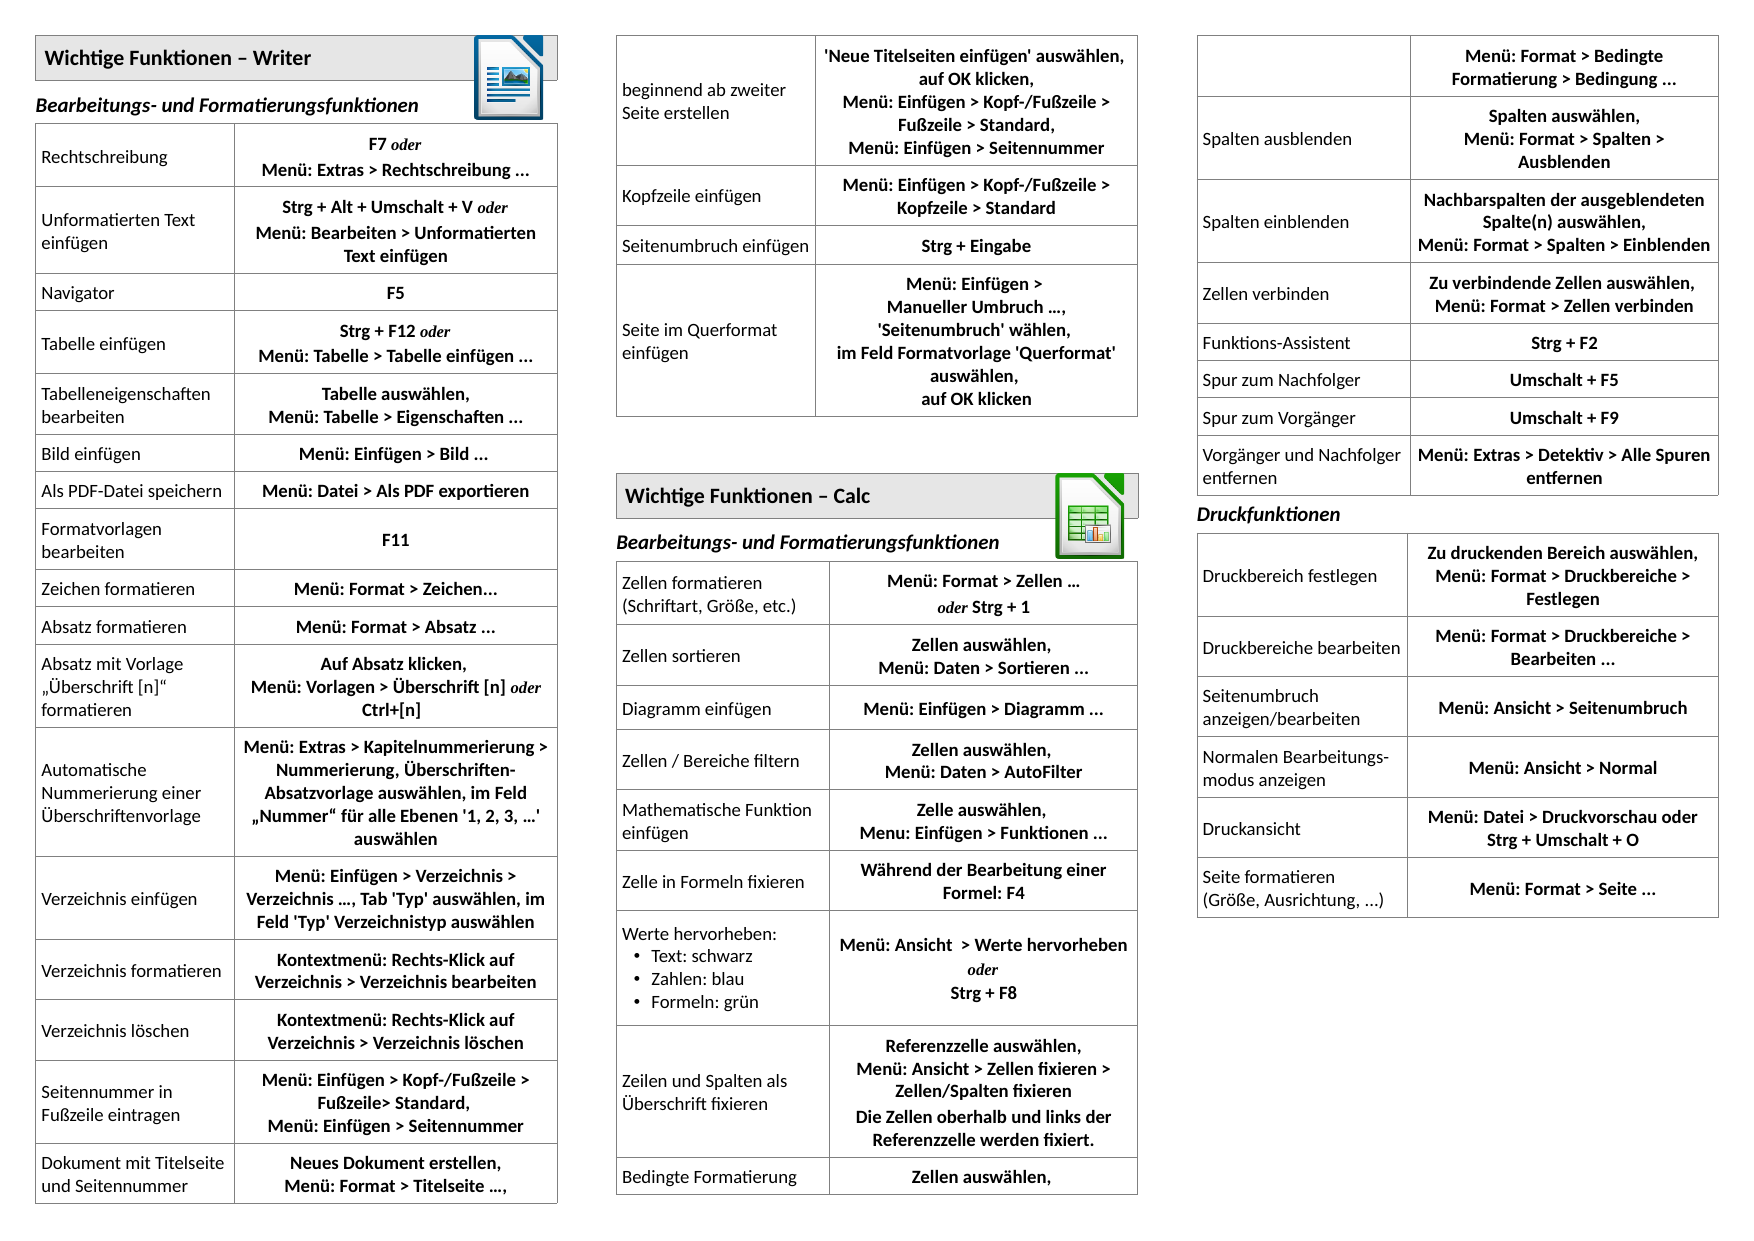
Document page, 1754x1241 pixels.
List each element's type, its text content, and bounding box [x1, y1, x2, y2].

table_cell Menü: Format > Zeichen... [235, 570, 557, 606]
table_cell Automatische Nummerierung einer Überschriftenvorlage [36, 728, 234, 856]
table_cell Kontextmenü: Rechts-Klick auf Verzeichnis > Verzeichnis löschen [235, 1000, 557, 1059]
table_cell Tabelleneigenschaften bearbeiten [36, 374, 234, 433]
table_cell Mathematische Funktion einfügen [617, 790, 829, 849]
table_header Zu druckenden Bereich auswählen, Menü: Format > Druckbereiche > Festlegen [1408, 534, 1718, 616]
table_header F7 oder Menü: Extras > Rechtschreibung ... [235, 124, 557, 186]
table_cell Referenzzelle auswählen, Menü: Ansicht > Zellen fixieren > Zellen/Spalten fixieren Die Zellen oberhalb und links der Referenzzelle werden fixiert. [830, 1026, 1137, 1157]
table_cell Formatvorlagen bearbeiten [36, 509, 234, 569]
table_cell Menü: Extras > Kapitelnummerierung > Nummerierung, Überschriften-Absatzvorlage auswählen, im Feld „Nummer“ für alle Ebenen '1, 2, 3, …' auswählen [235, 728, 557, 856]
table_cell Navigator [36, 274, 234, 310]
table_cell Menü: Einfügen > Diagramm ... [830, 686, 1137, 729]
table_cell Zeilen und Spalten als Überschrift fixieren [617, 1026, 829, 1157]
subtitle Wichtige Funktionen – Calc [617, 474, 1055, 518]
subtitle [544, 36, 557, 80]
table_cell Spalten auswählen, Menü: Format > Spalten > Ausblenden [1411, 97, 1718, 179]
table_cell Strg + F12 oder Menü: Tabelle > Tabelle einfügen ... [235, 311, 557, 373]
table_cell Kontextmenü: Rechts-Klick auf Verzeichnis > Verzeichnis bearbeiten [235, 940, 557, 999]
table_cell [1198, 36, 1410, 96]
table_cell Umschalt + F5 [1411, 361, 1718, 397]
table_cell Spur zum Vorgänger [1198, 398, 1410, 435]
table_cell Menü: Einfügen > Manueller Umbruch …, 'Seitenumbruch' wählen, im Feld Formatvorlage 'Querformat' auswählen, auf OK klicken [816, 265, 1137, 416]
table_cell Menü: Extras > Detektiv > Alle Spuren entfernen [1411, 436, 1718, 495]
table_cell Unformatierten Text einfügen [36, 187, 234, 273]
table_cell Während der Bearbeitung einer Formel: F4 [830, 851, 1137, 910]
table_cell Strg + F2 [1411, 324, 1718, 360]
subtitle [1125, 474, 1138, 518]
table_cell Normalen Bearbeitungs-modus anzeigen [1198, 737, 1407, 797]
table_cell Menü: Datei > Als PDF exportieren [235, 472, 557, 508]
table_cell Spur zum Nachfolger [1198, 361, 1410, 397]
table_cell Verzeichnis formatieren [36, 940, 234, 999]
table_cell Zeichen formatieren [36, 570, 234, 606]
table_cell Menü: Format > Bedingte Formatierung > Bedingung ... [1411, 36, 1718, 96]
table_cell Spalten ausblenden [1198, 97, 1410, 179]
table_cell Zellen auswählen, Menü: Daten > AutoFilter [830, 730, 1137, 789]
table_cell Menü: Einfügen > Kopf-/Fußzeile > Fußzeile> Standard, Menü: Einfügen > Seitennummer [235, 1061, 557, 1143]
table_header Zellen formatieren (Schriftart, Größe, etc.) [617, 562, 829, 624]
table_cell F5 [235, 274, 557, 310]
table_header Rechtschreibung [36, 124, 234, 186]
table_cell Spalten einblenden [1198, 180, 1410, 262]
table_cell F11 [235, 509, 557, 569]
picture [474, 35, 544, 120]
table_cell Menü: Format > Absatz ... [235, 607, 557, 643]
table_cell Strg + Eingabe [816, 226, 1137, 264]
table_cell Zelle auswählen, Menu: Einfügen > Funktionen ... [830, 790, 1137, 849]
subtitle Bearbeitungs- und Formatierungsfunktionen [616, 529, 1055, 555]
table_cell Menü: Ansicht > Seitenumbruch [1408, 677, 1718, 736]
table_cell Menü: Ansicht > Normal [1408, 737, 1718, 797]
table_cell Menü: Einfügen > Bild ... [235, 435, 557, 471]
table_cell Druckansicht [1198, 798, 1407, 857]
table_header Menü: Format > Zellen … oder Strg + 1 [830, 562, 1137, 624]
table_cell Seite im Querformat einfügen [617, 265, 815, 416]
subtitle Bearbeitungs- und Formatierungsfunktionen [35, 92, 474, 117]
picture [1055, 473, 1125, 559]
table_cell Auf Absatz klicken, Menü: Vorlagen > Überschrift [n] oder Ctrl+[n] [235, 645, 557, 727]
table_cell Funktions-Assistent [1198, 324, 1410, 360]
table_cell Zellen verbinden [1198, 263, 1410, 322]
table_cell Bild einfügen [36, 435, 234, 471]
table_cell Umschalt + F9 [1411, 398, 1718, 435]
table_cell Menü: Einfügen > Verzeichnis > Verzeichnis …, Tab 'Typ' auswählen, im Feld 'Typ' Verzeichnistyp auswählen [235, 857, 557, 939]
table_cell Absatz mit Vorlage „Überschrift [n]“ formatieren [36, 645, 234, 727]
table_cell Als PDF-Datei speichern [36, 472, 234, 508]
table_cell Zellen / Bereiche filtern [617, 730, 829, 789]
table_cell Bedingte Formatierung [617, 1158, 829, 1194]
table_cell Tabelle auswählen, Menü: Tabelle > Eigenschaften ... [235, 374, 557, 433]
table_cell Seitennummer in Fußzeile eintragen [36, 1061, 234, 1143]
table_cell Seitenumbruch anzeigen/bearbeiten [1198, 677, 1407, 736]
table_cell Vorgänger und Nachfolger entfernen [1198, 436, 1410, 495]
table_cell Seitenumbruch einfügen [617, 226, 815, 264]
table_cell Zellen sortieren [617, 625, 829, 684]
table_cell Druckbereiche bearbeiten [1198, 617, 1407, 676]
table_cell Zellen auswählen, Menü: Daten > Sortieren ... [830, 625, 1137, 684]
table_cell Strg + Alt + Umschalt + V oder Menü: Bearbeiten > Unformatierten Text einfügen [235, 187, 557, 273]
table_header Druckbereich festlegen [1198, 534, 1407, 616]
table_cell Diagramm einfügen [617, 686, 829, 729]
subtitle Wichtige Funktionen – Writer [36, 36, 474, 80]
subtitle Druckfunktionen [1197, 501, 1718, 526]
table_cell Seite formatieren (Größe, Ausrichtung, ...) [1198, 858, 1407, 917]
table_cell Menü: Ansicht > Werte hervorheben oder Strg + F8 [830, 911, 1137, 1025]
table_cell 'Neue Titelseiten einfügen' auswählen, auf OK klicken, Menü: Einfügen > Kopf-/Fußzeile > Fußzeile > Standard, Menü: Einfügen > Seitennummer [816, 36, 1137, 164]
table_cell Neues Dokument erstellen, Menü: Format > Titelseite …, [235, 1144, 557, 1203]
table_cell Zelle in Formeln fixieren [617, 851, 829, 910]
table_cell Tabelle einfügen [36, 311, 234, 373]
table_cell beginnend ab zweiter Seite erstellen [617, 36, 815, 164]
table_cell Werte hervorheben: Text: schwarz Zahlen: blau Formeln: grün [617, 911, 829, 1025]
table_cell Dokument mit Titelseite und Seitennummer [36, 1144, 234, 1203]
table_cell Verzeichnis löschen [36, 1000, 234, 1059]
table_cell Zellen auswählen, [830, 1158, 1137, 1194]
table_cell Zu verbindende Zellen auswählen, Menü: Format > Zellen verbinden [1411, 263, 1718, 322]
table_cell Menü: Format > Druckbereiche > Bearbeiten ... [1408, 617, 1718, 676]
table_cell Menü: Format > Seite ... [1408, 858, 1718, 917]
table_cell Nachbarspalten der ausgeblendeten Spalte(n) auswählen, Menü: Format > Spalten > Einblenden [1411, 180, 1718, 262]
table_cell Verzeichnis einfügen [36, 857, 234, 939]
table_cell Menü: Datei > Druckvorschau oder Strg + Umschalt + O [1408, 798, 1718, 857]
table_cell Menü: Einfügen > Kopf-/Fußzeile > Kopfzeile > Standard [816, 166, 1137, 225]
table_cell Kopfzeile einfügen [617, 166, 815, 225]
table_cell Absatz formatieren [36, 607, 234, 643]
